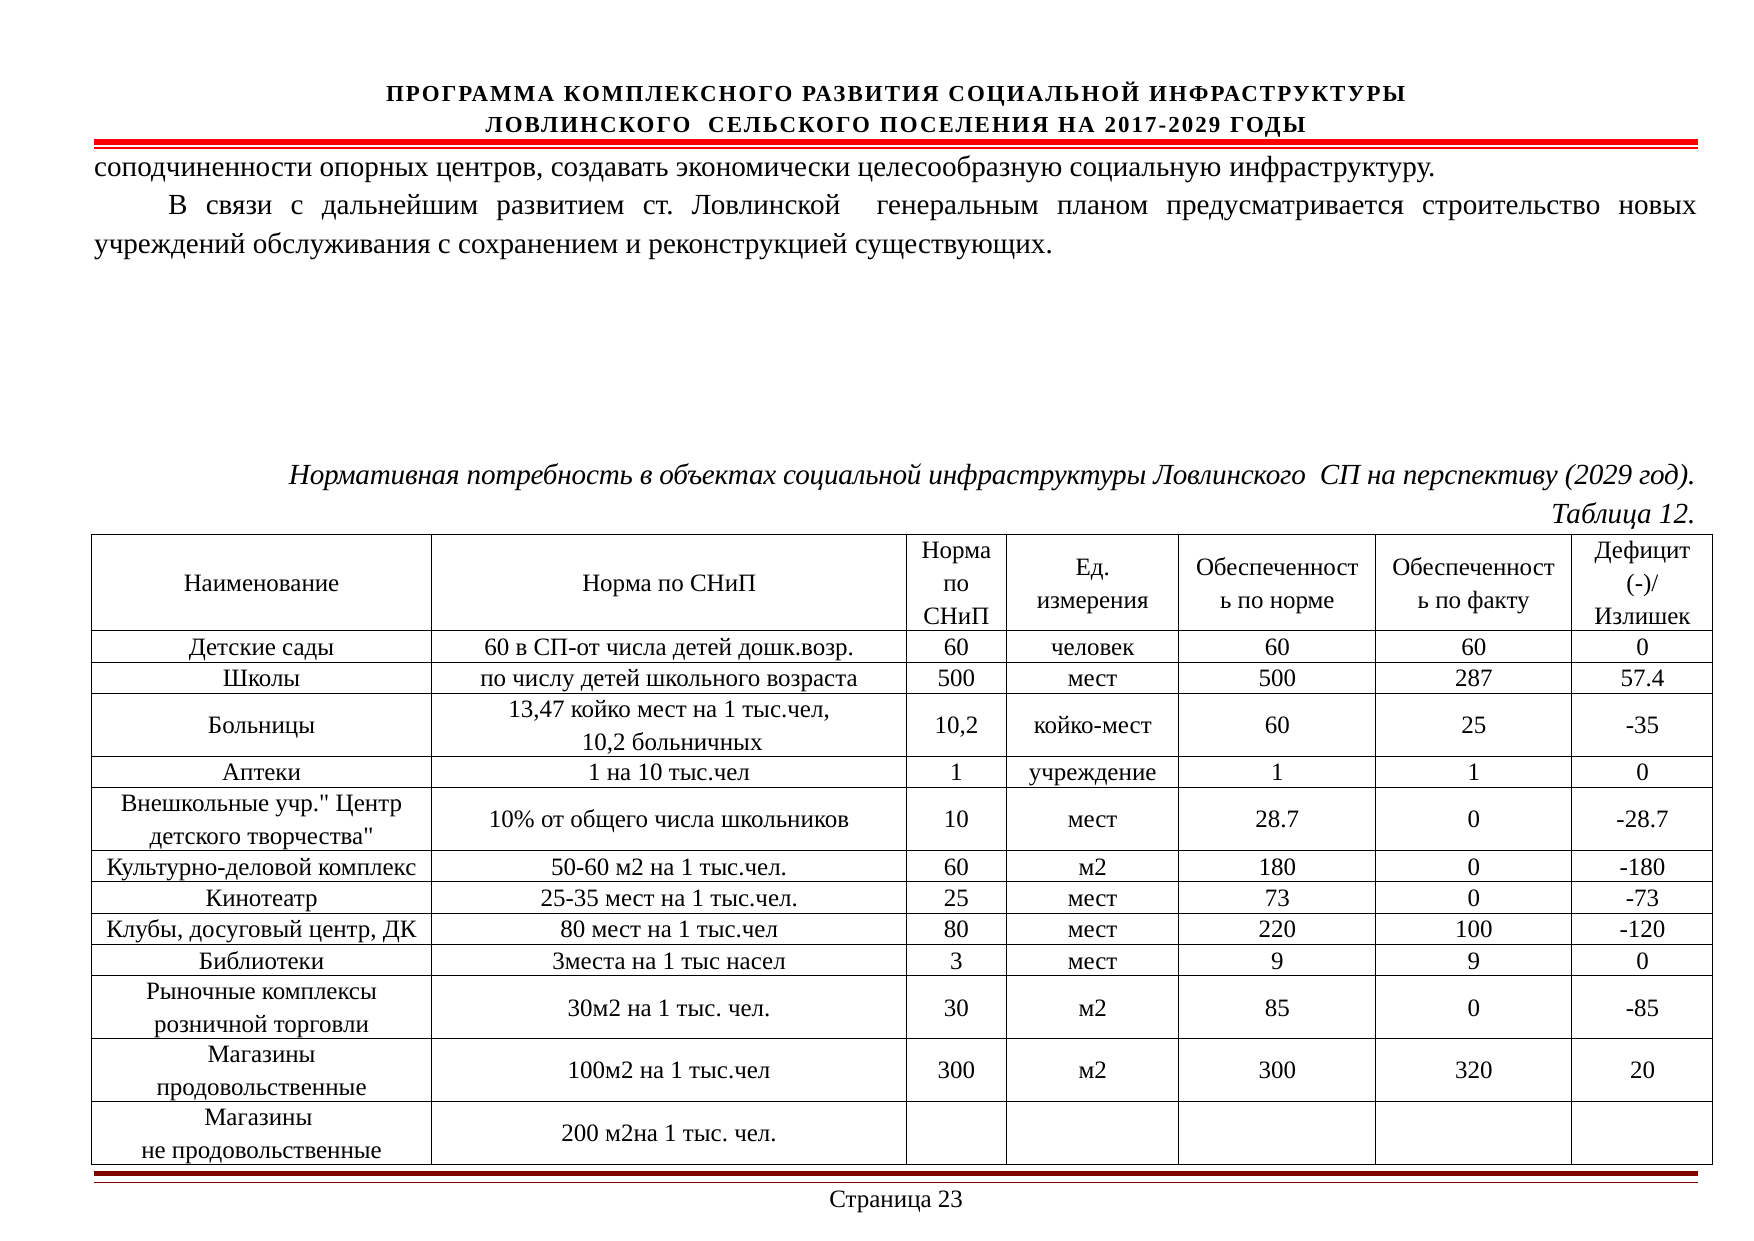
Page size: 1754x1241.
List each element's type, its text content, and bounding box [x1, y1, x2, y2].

table_cell Культурно-деловой комплекс [92, 851, 431, 881]
table_cell 180 [1179, 851, 1375, 881]
table_cell 0 [1572, 945, 1712, 975]
table_cell 73 [1179, 882, 1375, 913]
table_cell 60 [1376, 631, 1571, 662]
table_cell [1572, 1102, 1712, 1164]
text соподчиненности опорных центров, создавать экономически целесообразную социальную инфраструктуру. [94, 149, 1698, 182]
table_cell человек [1007, 631, 1178, 662]
table_cell мест [1007, 882, 1178, 913]
table_cell 3 [907, 945, 1006, 975]
table_header Норма по СНиП [432, 535, 906, 630]
table_cell м2 [1007, 851, 1178, 881]
table_cell 0 [1572, 757, 1712, 787]
table_cell 500 [1179, 663, 1375, 693]
table_cell 60 [907, 631, 1006, 662]
table_cell мест [1007, 945, 1178, 975]
table_cell [907, 1102, 1006, 1164]
table_cell 3места на 1 тыс насел [432, 945, 906, 975]
table_cell 200 м2на 1 тыс. чел. [432, 1102, 906, 1164]
table_cell 30 [907, 976, 1006, 1038]
table_cell -120 [1572, 914, 1712, 944]
table_cell 57,4 [1572, 663, 1712, 693]
table_cell 85 [1179, 976, 1375, 1038]
table_cell м2 [1007, 976, 1178, 1038]
table_cell 1 [1179, 757, 1375, 787]
table_cell 30м2 на 1 тыс. чел. [432, 976, 906, 1038]
table_cell 1 [907, 757, 1006, 787]
table_cell 20 [1572, 1039, 1712, 1101]
table_header Норма по СНиП [907, 535, 1006, 630]
table_cell 100м2 на 1 тыс.чел [432, 1039, 906, 1101]
table_cell 9 [1179, 945, 1375, 975]
table_cell 28,7 [1179, 788, 1375, 850]
table_cell Больницы [92, 694, 431, 756]
table_cell 300 [1179, 1039, 1375, 1101]
table_cell -28,7 [1572, 788, 1712, 850]
table_cell 60 [1179, 694, 1375, 756]
table_cell Детские сады [92, 631, 431, 662]
table_cell 80 [907, 914, 1006, 944]
table_cell -180 [1572, 851, 1712, 881]
table_cell мест [1007, 914, 1178, 944]
table_cell м2 [1007, 1039, 1178, 1101]
table_cell 25 [1376, 694, 1571, 756]
table_cell Внешкольные учр." Центр детского творчества" [92, 788, 431, 850]
table_cell койко-мест [1007, 694, 1178, 756]
table_cell 10,2 [907, 694, 1006, 756]
table_header Обеспеченность по норме [1179, 535, 1375, 630]
table_header Обеспеченность по факту [1376, 535, 1571, 630]
table_cell 100 [1376, 914, 1571, 944]
table_cell Магазины продовольственные [92, 1039, 431, 1101]
table_cell Школы [92, 663, 431, 693]
table_cell 300 [907, 1039, 1006, 1101]
table_cell 500 [907, 663, 1006, 693]
table_header Ед. измерения [1007, 535, 1178, 630]
text Таблица 12. [169, 496, 1698, 529]
table_cell Библиотеки [92, 945, 431, 975]
table_cell 320 [1376, 1039, 1571, 1101]
table_cell Магазины не продовольственные [92, 1102, 431, 1164]
table_cell 9 [1376, 945, 1571, 975]
table_cell Аптеки [92, 757, 431, 787]
table_header Наименование [92, 535, 431, 630]
table_cell 10 [907, 788, 1006, 850]
table_cell мест [1007, 788, 1178, 850]
table_cell 10% от общего числа школьников [432, 788, 906, 850]
table_cell 13,47 койко мест на 1 тыс.чел, 10,2 больничных [432, 694, 906, 756]
table_cell -35 [1572, 694, 1712, 756]
table_cell 60 [907, 851, 1006, 881]
text В связи с дальнейшим развитием ст. Ловлинской генеральным планом предусматривается строительство новых учреждений обслуживания с сохранением и реконструкцией существующих. [94, 187, 1698, 259]
table_cell 0 [1376, 976, 1571, 1038]
table_header Дефицит (-)/ Излишек [1572, 535, 1712, 630]
table_cell 287 [1376, 663, 1571, 693]
table_cell 0 [1376, 788, 1571, 850]
table_cell 220 [1179, 914, 1375, 944]
text Нормативная потребность в объектах социальной инфраструктуры Ловлинского СП на перспективу (2029 год). [94, 457, 1698, 491]
table_cell 60 [1179, 631, 1375, 662]
table_cell -73 [1572, 882, 1712, 913]
table_cell 0 [1376, 851, 1571, 881]
table_cell [1007, 1102, 1178, 1164]
table_cell 1 на 10 тыс.чел [432, 757, 906, 787]
table_cell учреждение [1007, 757, 1178, 787]
table_cell 25-35 мест на 1 тыс.чел. [432, 882, 906, 913]
table_cell мест [1007, 663, 1178, 693]
table_cell 25 [907, 882, 1006, 913]
table_cell Кинотеатр [92, 882, 431, 913]
table_cell 80 мест на 1 тыс.чел [432, 914, 906, 944]
table_cell по числу детей школьного возраста [432, 663, 906, 693]
table_cell 0 [1572, 631, 1712, 662]
table_cell Рыночные комплексы розничной торговли [92, 976, 431, 1038]
table_cell Клубы, досуговый центр, ДК [92, 914, 431, 944]
table_cell 50-60 м2 на 1 тыс.чел. [432, 851, 906, 881]
table_cell [1376, 1102, 1571, 1164]
table_cell 1 [1376, 757, 1571, 787]
table_cell -85 [1572, 976, 1712, 1038]
table_cell 0 [1376, 882, 1571, 913]
table_cell [1179, 1102, 1375, 1164]
table_cell 60 в СП-от числа детей дошк.возр. [432, 631, 906, 662]
